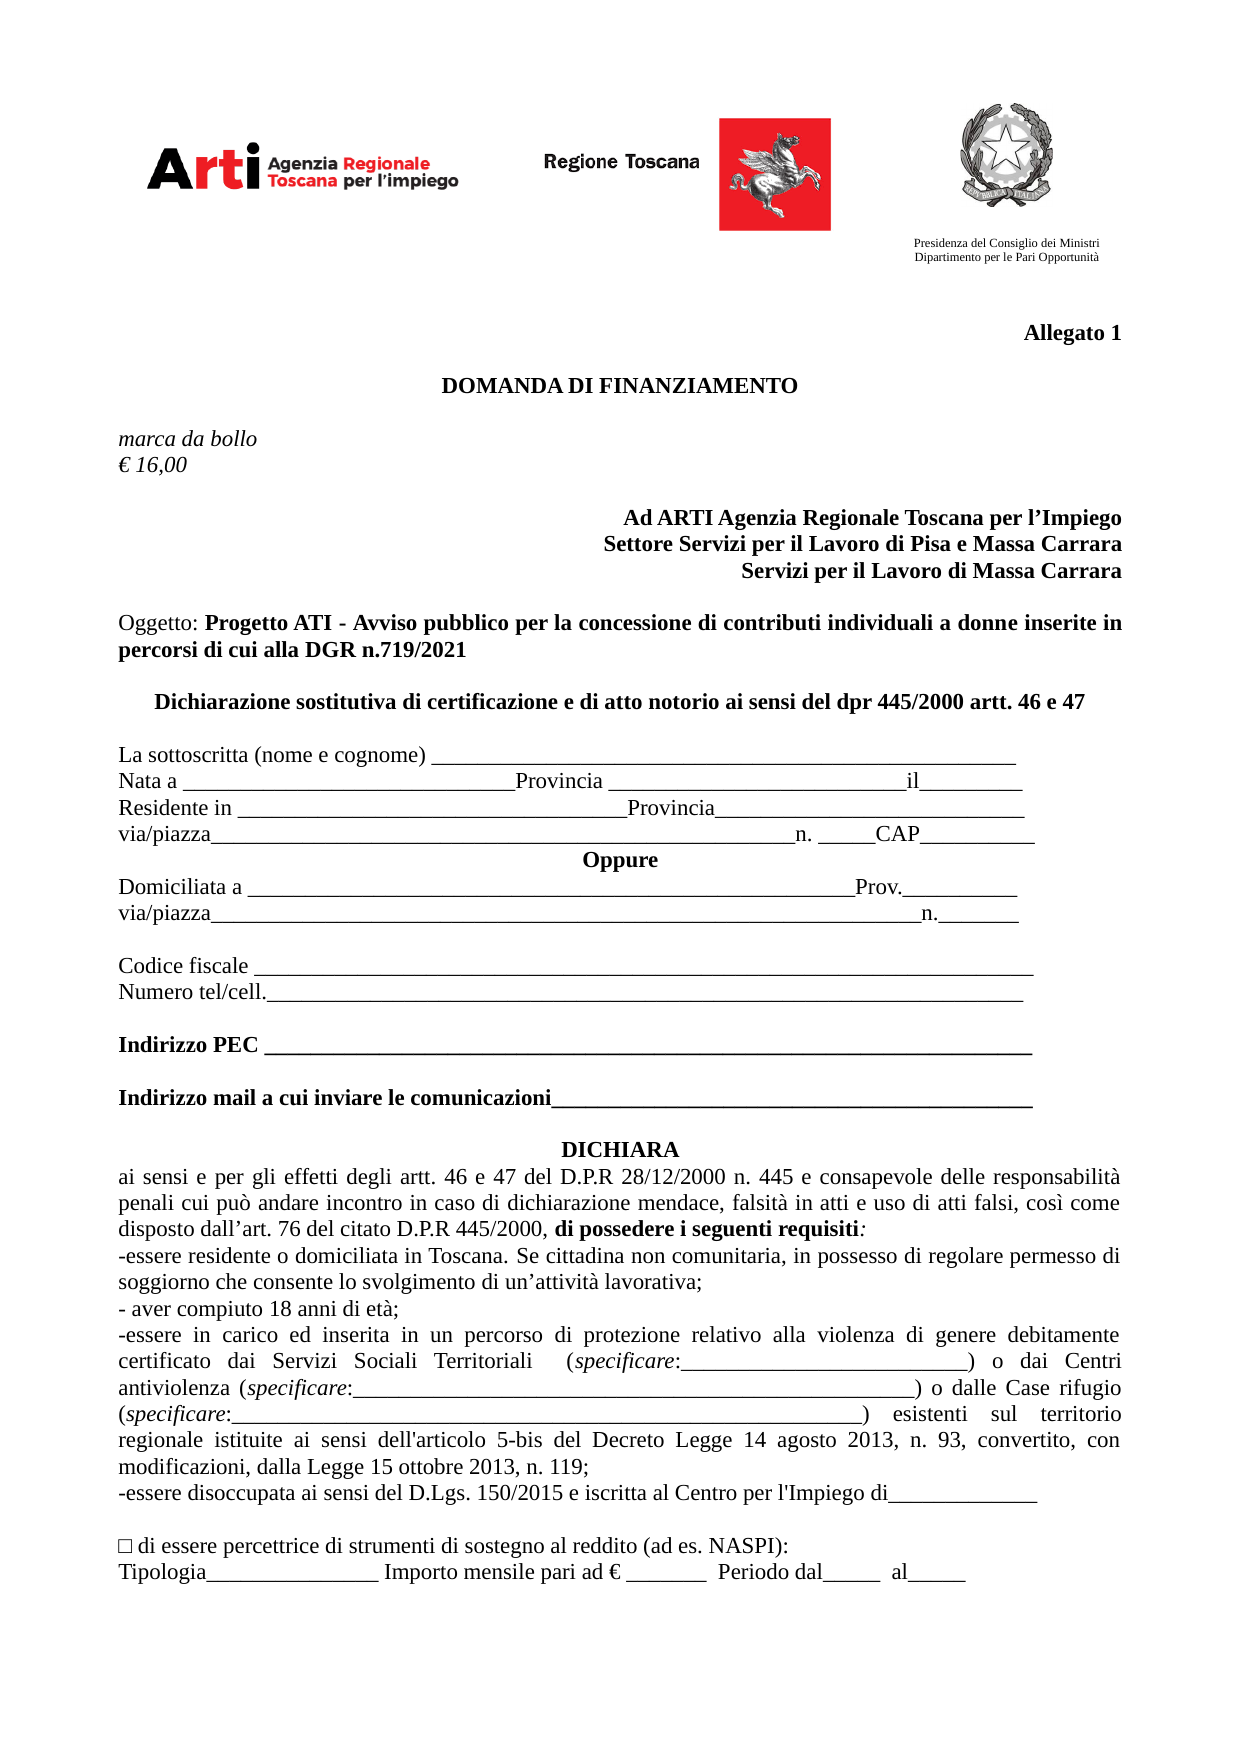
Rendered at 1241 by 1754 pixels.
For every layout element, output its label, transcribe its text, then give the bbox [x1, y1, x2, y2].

text Indirizzo mail a cui inviare le comunicazioni__________________________________________ [118, 1084, 1122, 1110]
text Ad ARTI Agenzia Regionale Toscana per l’Impiego [118, 504, 1122, 530]
text La sottoscritta (nome e cognome) ___________________________________________________ [118, 741, 1122, 767]
text Dichiarazione sostitutiva di certificazione e di atto notorio ai sensi del dpr 445/2000 artt. 46 e 47 [118, 688, 1122, 715]
text via/piazza___________________________________________________n. _____CAP__________ [118, 820, 1122, 847]
text ai sensi e per gli effetti degli artt. 46 e 47 del D.P.R 28/12/2000 n. 445 e consapevole delle responsabilità penali cui può andare incontro in caso di dichiarazione mendace, falsità in atti e uso di atti falsi, così come disposto dall’art. 76 del citato D.P.R 445/2000, di possedere i seguenti requisiti: [118, 1163, 1122, 1242]
text marca da bollo [118, 425, 1122, 451]
text Nata a _____________________________Provincia __________________________il_________ [118, 767, 1122, 794]
text DOMANDA DI FINANZIAMENTO [118, 372, 1122, 398]
text - aver compiuto 18 anni di età; [118, 1294, 1122, 1321]
text via/piazza______________________________________________________________n._______ [118, 899, 1122, 926]
text Indirizzo PEC ___________________________________________________________________ [118, 1031, 1122, 1057]
text Servizi per il Lavoro di Massa Carrara [118, 557, 1122, 583]
text Domiciliata a _____________________________________________________Prov.__________ [118, 873, 1122, 899]
text □ di essere percettrice di strumenti di sostegno al reddito (ad es. NASPI): [118, 1532, 1122, 1558]
text € 16,00 [118, 451, 1122, 478]
text -essere in carico ed inserita in un percorso di protezione relativo alla violenza di genere debitamente certificato dai Servizi Sociali Territoriali (specificare:_________________________) o dai Centri antiviolenza (specificare:_________________________________________________) o dalle Case rifugio (specificare:_______________________________________________________) esistenti sul territorio regionale istituite ai sensi dell'articolo 5-bis del Decreto Legge 14 agosto 2013, n. 93, convertito, con modificazioni, dalla Legge 15 ottobre 2013, n. 119; [118, 1321, 1122, 1479]
text Residente in __________________________________Provincia___________________________ [118, 794, 1122, 820]
text Oggetto: Progetto ATI - Avviso pubblico per la concessione di contributi individuali a donne inserite in percorsi di cui alla DGR n.719/2021 [118, 609, 1122, 662]
text -essere disoccupata ai sensi del D.Lgs. 150/2015 e iscritta al Centro per l'Impiego di_____________ [118, 1479, 1122, 1505]
text DICHIARA [118, 1136, 1122, 1163]
text -essere residente o domiciliata in Toscana. Se cittadina non comunitaria, in possesso di regolare permesso di soggiorno che consente lo svolgimento di un’attività lavorativa; [118, 1242, 1122, 1294]
text Numero tel/cell.__________________________________________________________________ [118, 978, 1122, 1005]
text Codice fiscale ____________________________________________________________________ [118, 952, 1122, 978]
text Oppure [118, 847, 1122, 873]
text Allegato 1 [118, 319, 1122, 346]
text Settore Servizi per il Lavoro di Pisa e Massa Carrara [118, 530, 1122, 557]
picture [531, 103, 835, 242]
picture [960, 103, 1053, 207]
text Tipologia_______________ Importo mensile pari ad € _______ Periodo dal_____ al_____ [118, 1558, 1122, 1584]
